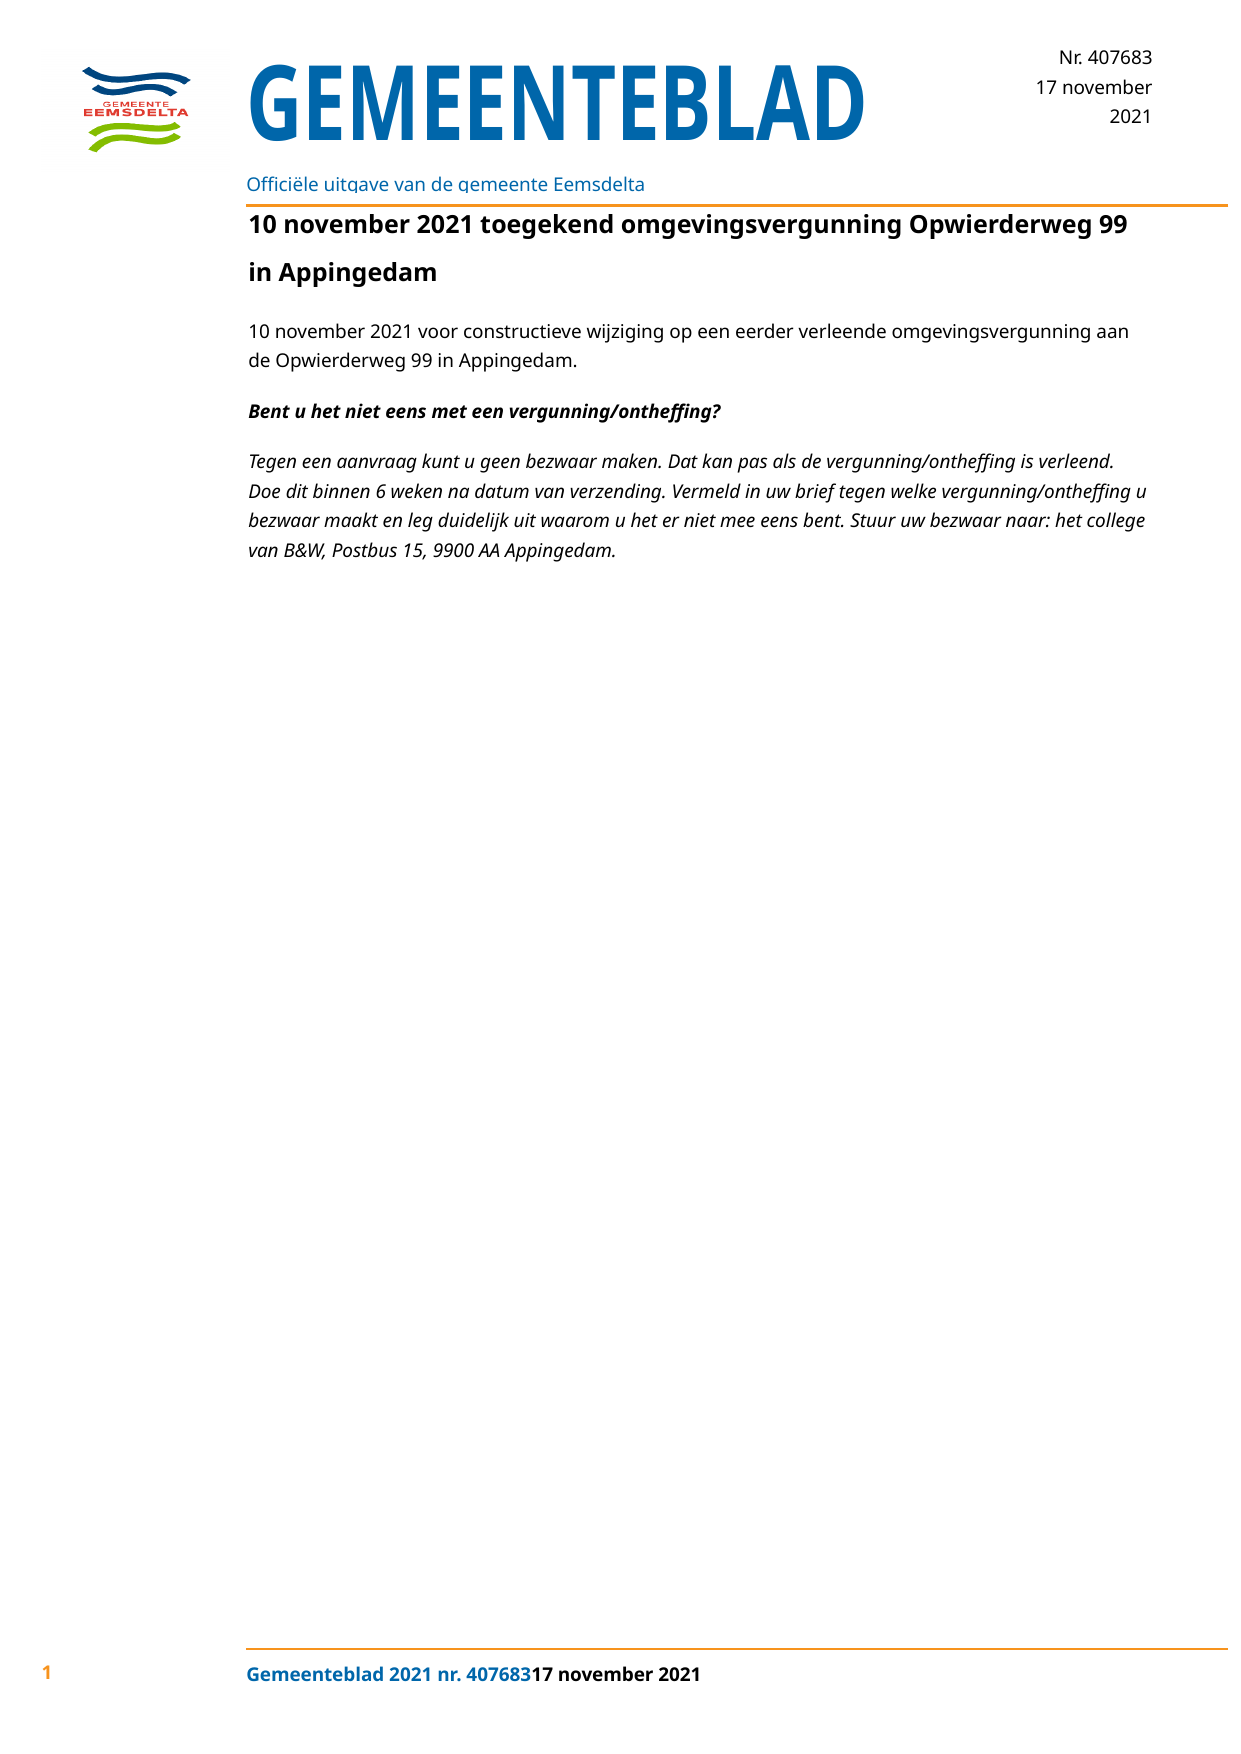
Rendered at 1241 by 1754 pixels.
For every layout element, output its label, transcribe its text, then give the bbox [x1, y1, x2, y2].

text Bent u het niet eens met een vergunning/ontheffing? [248, 398, 1152, 424]
text 10 november 2021 toegekend omgevingsvergunning Opwierderweg 99 in Appingedam [248, 207, 1152, 288]
text Tegen een aanvraag kunt u geen bezwaar maken. Dat kan pas als de vergunning/ontheffing is verleend. Doe dit binnen 6 weken na datum van verzending. Vermeld in uw brief tegen welke vergunning/ontheffing u bezwaar maakt en leg duidelijk uit waarom u het er niet mee eens bent. Stuur uw bezwaar naar: het college van B&W, Postbus 15, 9900 AA Appingedam. [248, 448, 1152, 563]
picture [41, 47, 231, 172]
text 10 november 2021 voor constructieve wijziging op een eerder verleende omgevingsvergunning aan de Opwierderweg 99 in Appingedam. [248, 318, 1152, 373]
